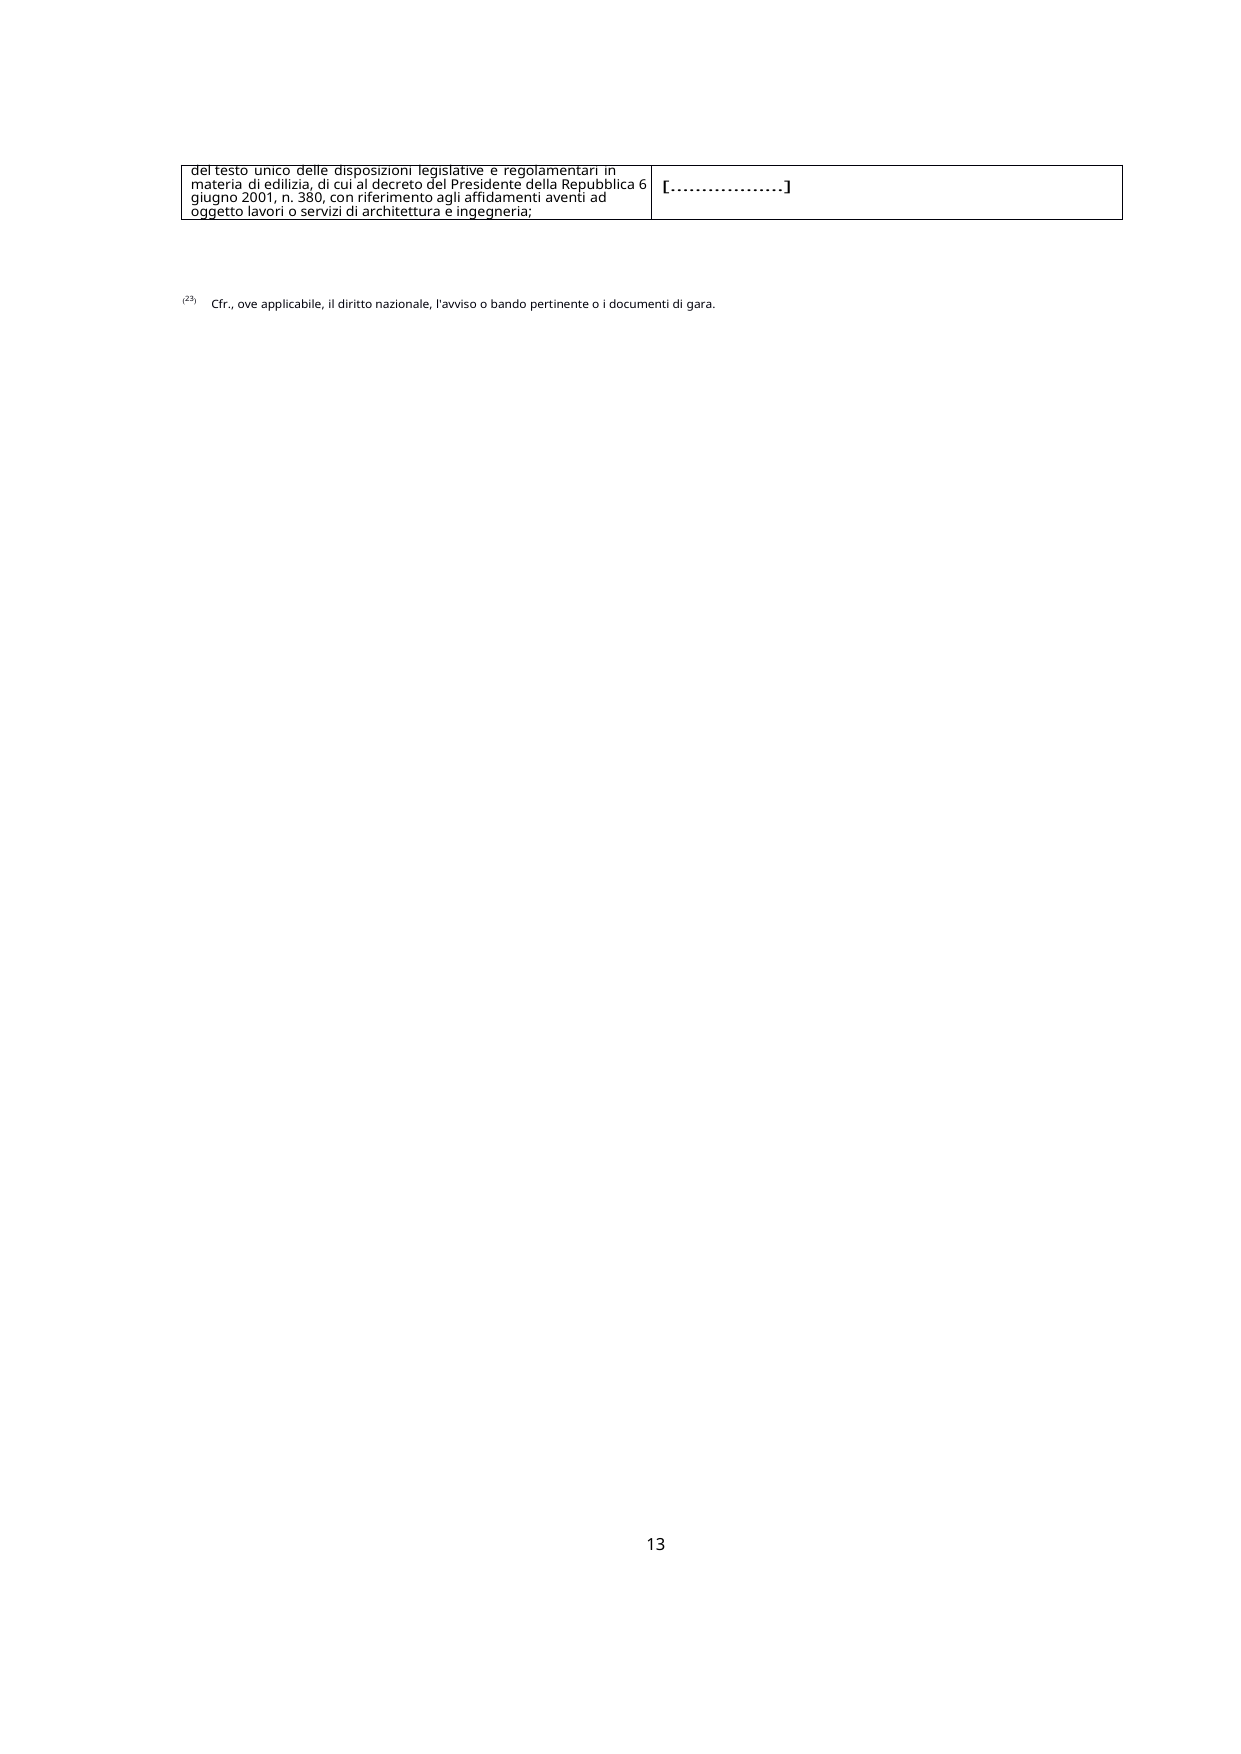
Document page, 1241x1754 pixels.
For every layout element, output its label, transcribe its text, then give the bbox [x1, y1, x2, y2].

table_cell [………………] [652, 166, 1122, 219]
table_cell del testo unico delle disposizioni legislative e regolamentari in materia di edilizia, di cui al decreto del Presidente della Repubblica 6 giugno 2001, n. 380, con riferimento agli affidamenti aventi ad oggetto lavori o servizi di architettura e ingegneria; [182, 166, 651, 219]
text (23) Cfr., ove applicabile, il diritto nazionale, l'avviso o bando pertinente o i documenti di gara. [182, 293, 1196, 311]
